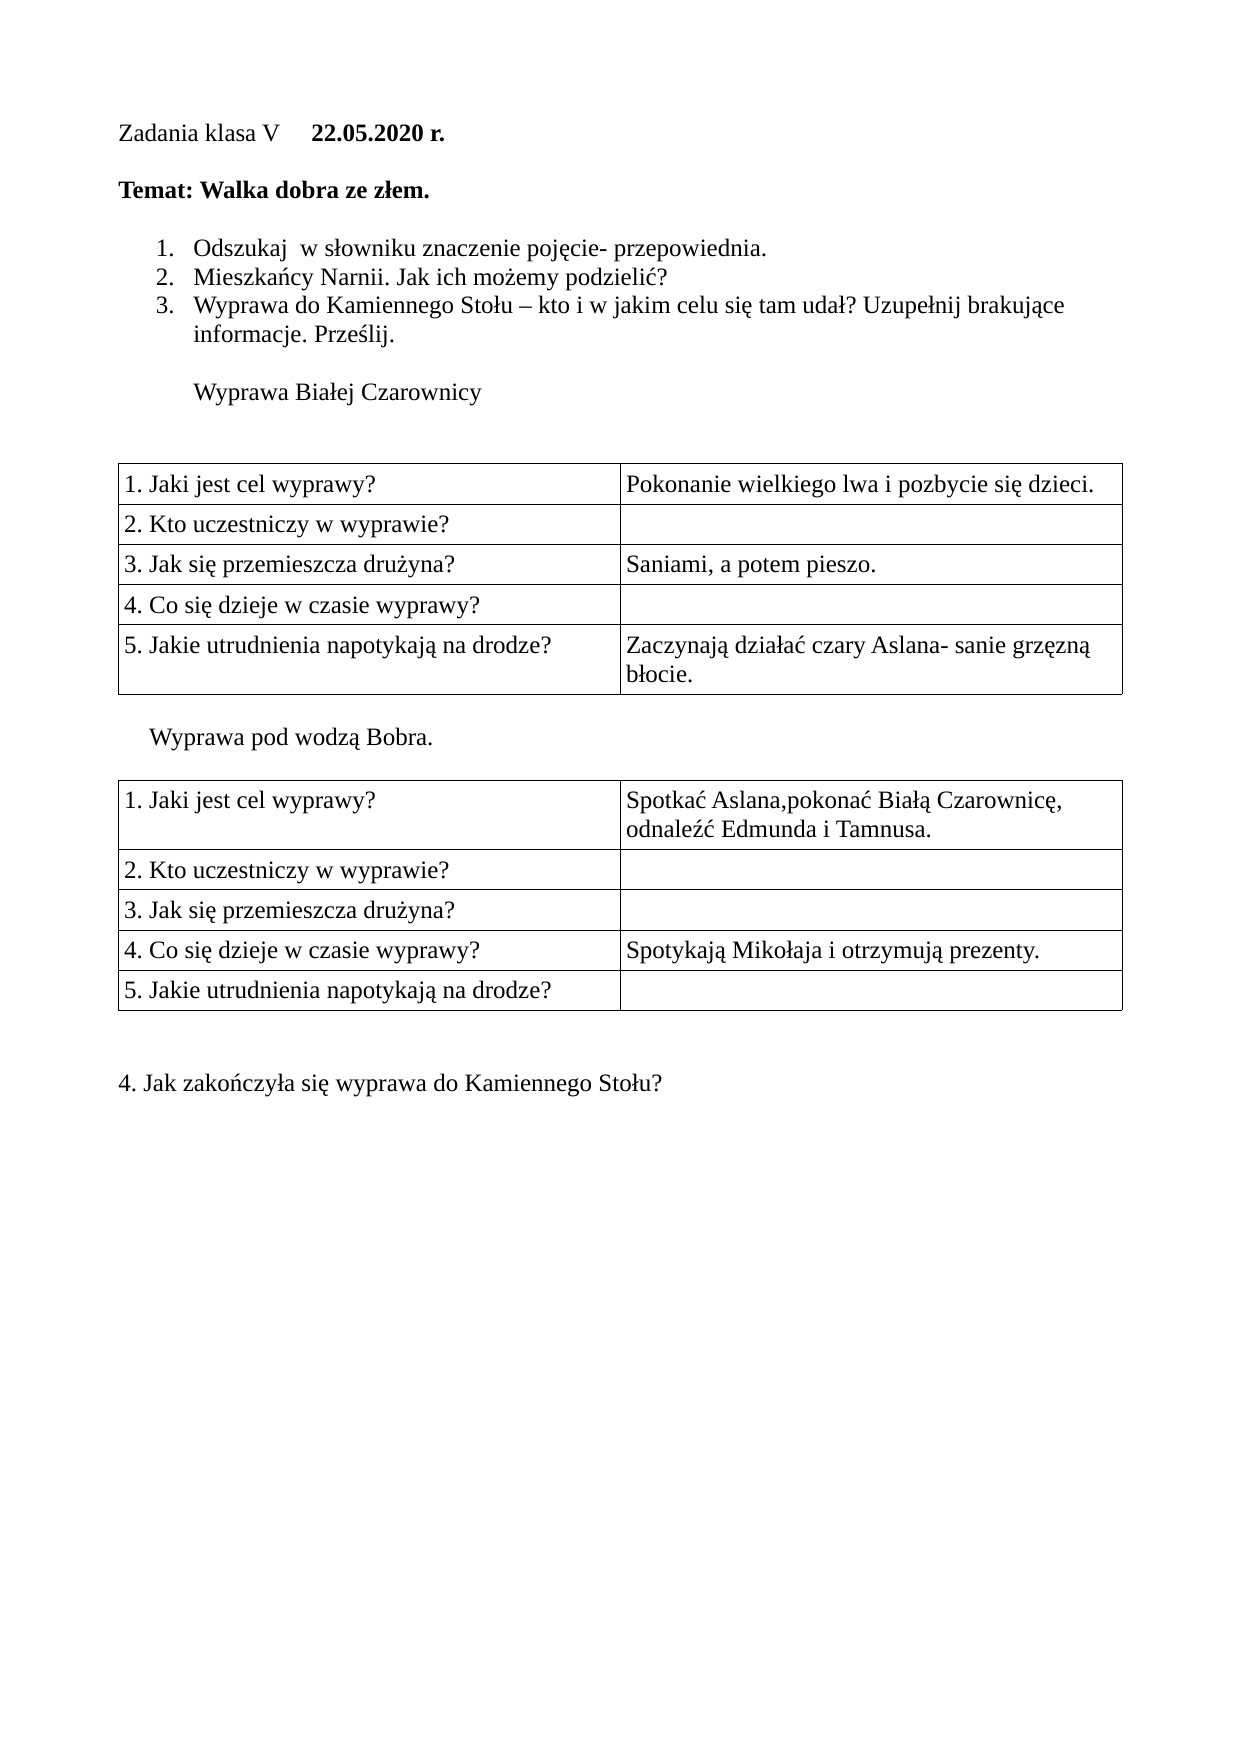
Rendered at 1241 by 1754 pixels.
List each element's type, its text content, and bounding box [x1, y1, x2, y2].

table_cell [621, 585, 1122, 624]
table_cell 3. Jak się przemieszcza drużyna? [119, 890, 620, 929]
table_cell 3. Jak się przemieszcza drużyna? [119, 545, 620, 584]
table_cell 4. Co się dzieje w czasie wyprawy? [119, 585, 620, 624]
table_cell 4. Co się dzieje w czasie wyprawy? [119, 931, 620, 970]
table_cell 5. Jakie utrudnienia napotykają na drodze? [119, 625, 620, 693]
table_header Spotkać Aslana,pokonać Białą Czarownicę, odnaleźć Edmunda i Tamnusa. [621, 781, 1122, 849]
list Mieszkańcy Narnii. Jak ich możemy podzielić? [156, 262, 1122, 291]
table_cell [621, 505, 1122, 544]
list Odszukaj w słowniku znaczenie pojęcie- przepowiednia. [156, 233, 1122, 262]
table_cell Zaczynają działać czary Aslana- sanie grzęzną błocie. [621, 625, 1122, 693]
table_cell 5. Jakie utrudnienia napotykają na drodze? [119, 971, 620, 1010]
text 4. Jak zakończyła się wyprawa do Kamiennego Stołu? [118, 1068, 1122, 1096]
table_header 1. Jaki jest cel wyprawy? [119, 781, 620, 849]
text Wyprawa pod wodzą Bobra. [118, 722, 1122, 751]
table_cell 2. Kto uczestniczy w wyprawie? [119, 850, 620, 889]
table_cell Spotykają Mikołaja i otrzymują prezenty. [621, 931, 1122, 970]
table_header Pokonanie wielkiego lwa i pozbycie się dzieci. [621, 464, 1122, 503]
list Wyprawa Białej Czarownicy [156, 377, 1122, 406]
table_header 1. Jaki jest cel wyprawy? [119, 464, 620, 503]
table_cell [621, 971, 1122, 1010]
list Wyprawa do Kamiennego Stołu – kto i w jakim celu się tam udał? Uzupełnij brakujące informacje. Prześlij. [156, 291, 1122, 348]
table_cell [621, 850, 1122, 889]
table_cell 2. Kto uczestniczy w wyprawie? [119, 505, 620, 544]
text Zadania klasa V 22.05.2020 r. [118, 118, 1122, 147]
table_cell [621, 890, 1122, 929]
text Temat: Walka dobra ze złem. [118, 176, 1122, 204]
table_cell Saniami, a potem pieszo. [621, 545, 1122, 584]
